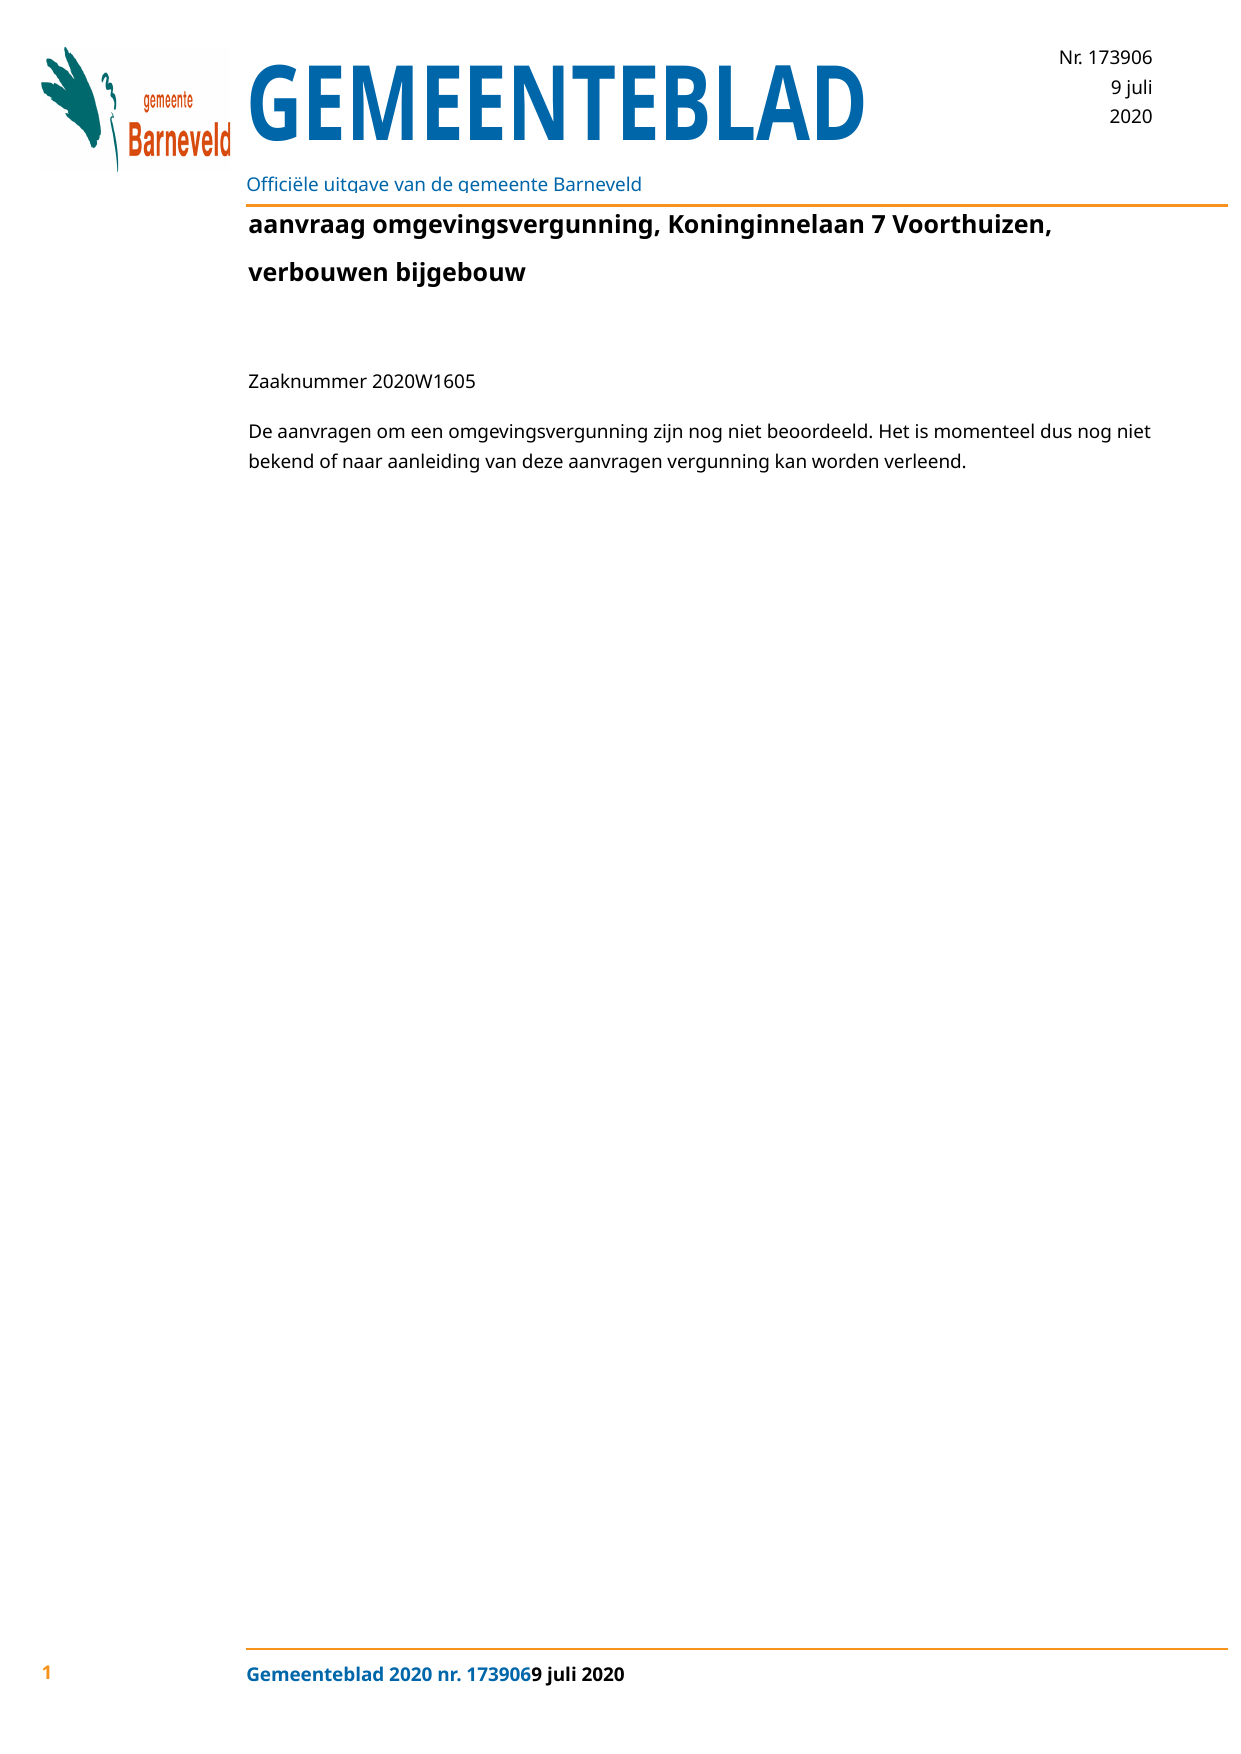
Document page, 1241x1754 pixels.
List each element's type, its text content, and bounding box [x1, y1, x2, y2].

text De aanvragen om een omgevingsvergunning zijn nog niet beoordeeld. Het is momenteel dus nog niet bekend of naar aanleiding van deze aanvragen vergunning kan worden verleend. [248, 419, 1152, 474]
text Zaaknummer 2020W1605 [248, 368, 1152, 394]
text aanvraag omgevingsvergunning, Koninginnelaan 7 Voorthuizen, verbouwen bijgebouw [248, 207, 1152, 288]
picture [41, 47, 231, 172]
